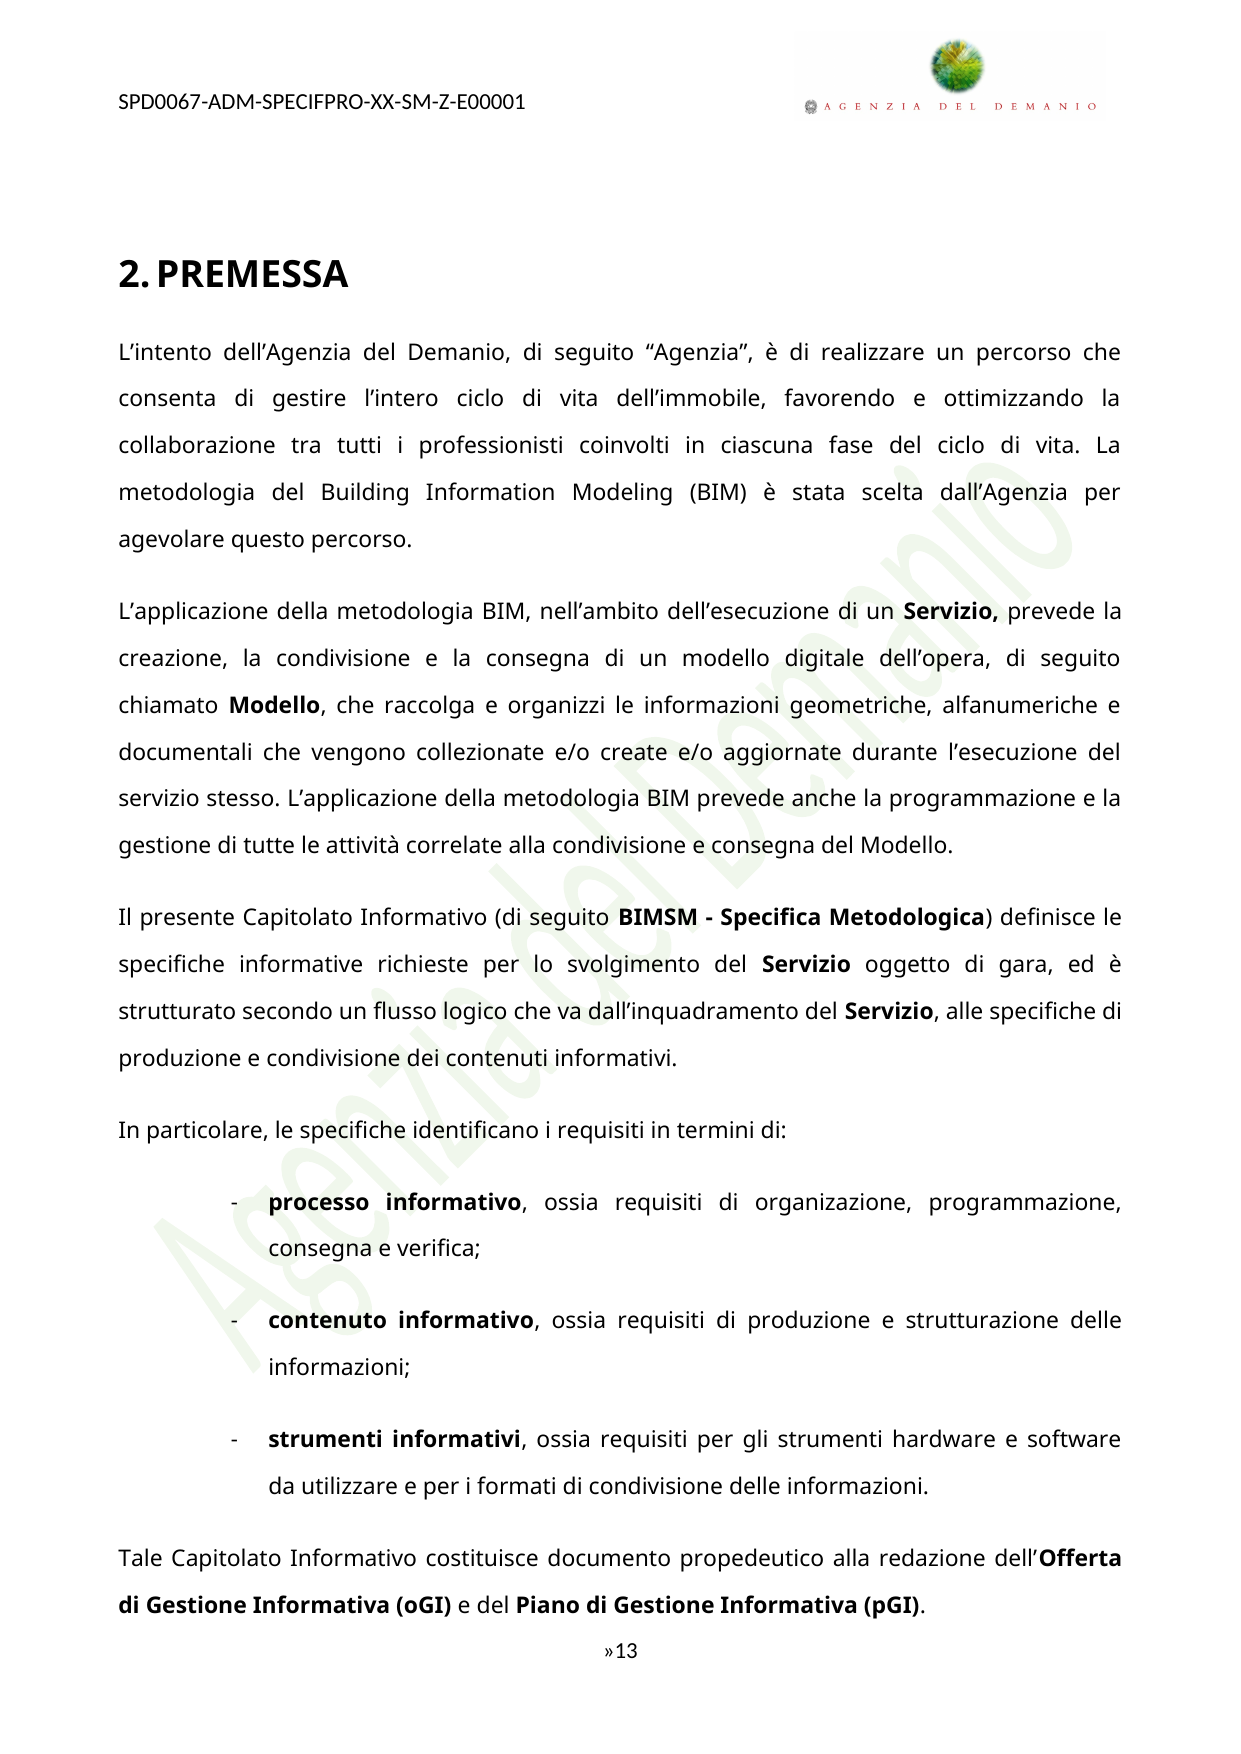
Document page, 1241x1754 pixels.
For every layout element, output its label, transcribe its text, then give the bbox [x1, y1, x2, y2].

text Tale Capitolato Informativo costituisce documento propedeutico alla redazione dell’Offerta di Gestione Informativa (oGI) e del Piano di Gestione Informativa (pGI). [118, 1542, 1122, 1620]
list contenuto informativo, ossia requisiti di produzione e strutturazione delle informazioni; [231, 1304, 1122, 1382]
text L’applicazione della metodologia BIM, nell’ambito dell’esecuzione di un Servizio, prevede la creazione, la condivisione e la consegna di un modello digitale dell’opera, di seguito chiamato Modello, che raccolga e organizzi le informazioni geometriche, alfanumeriche e documentali che vengono collezionate e/o create e/o aggiornate durante l’esecuzione del servizio stesso. L’applicazione della metodologia BIM prevede anche la programmazione e la gestione di tutte le attività correlate alla condivisione e consegna del Modello. [118, 595, 1122, 860]
text Il presente Capitolato Informativo (di seguito BIMSM - Specifica Metodologica) definisce le specifiche informative richieste per lo svolgimento del Servizio oggetto di gara, ed è strutturato secondo un flusso logico che va dall’inquadramento del Servizio, alle specifiche di produzione e condivisione dei contenuti informativi. [118, 901, 1122, 1073]
list strumenti informativi, ossia requisiti per gli strumenti hardware e software da utilizzare e per i formati di condivisione delle informazioni. [231, 1423, 1122, 1501]
text In particolare, le specifiche identificano i requisiti in termini di: [386, 1113, 440, 1145]
text In particolare, le specifiche identificano i requisiti in termini di: [439, 1113, 1122, 1145]
text In particolare, le specifiche identificano i requisiti in termini di: [348, 1113, 398, 1145]
list processo informativo, ossia requisiti di organizazione, programmazione, consegna e verifica; [268, 1185, 1122, 1263]
list PREMESSA [118, 247, 1122, 298]
text In particolare, le specifiche identificano i requisiti in termini di: [118, 1113, 338, 1145]
text L’intento dell’Agenzia del Demanio, di seguito “Agenzia”, è di realizzare un percorso che consenta di gestire l’intero ciclo di vita dell’immobile, favorendo e ottimizzando la collaborazione tra tutti i professionisti coinvolti in ciascuna fase del ciclo di vita. La metodologia del Building Information Modeling (BIM) è stata scelta dall’Agenzia per agevolare questo percorso. [118, 335, 1122, 554]
list processo informativo, ossia requisiti di organizazione, programmazione, consegna e verifica; [231, 1204, 269, 1263]
